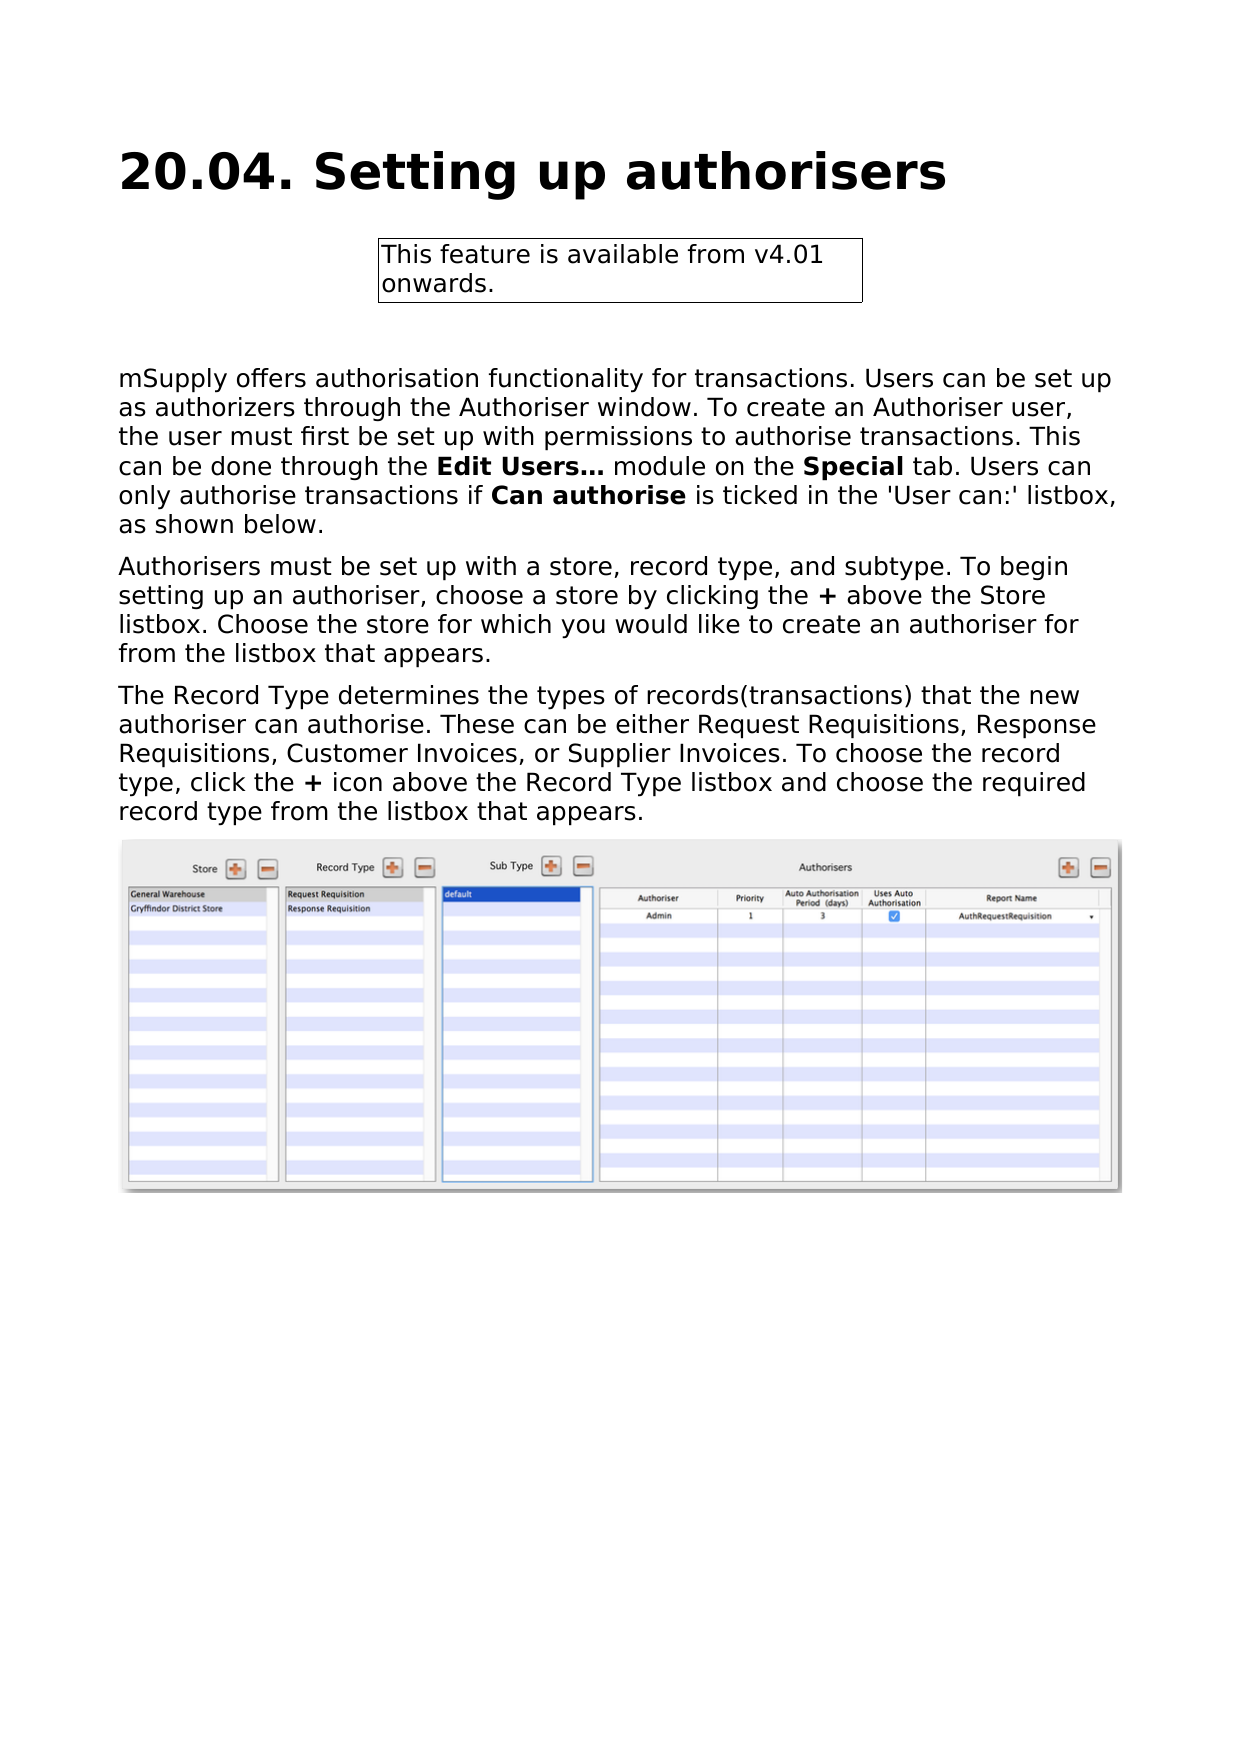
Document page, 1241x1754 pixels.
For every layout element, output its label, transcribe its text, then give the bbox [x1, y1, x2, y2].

text The Record Type determines the types of records(transactions) that the new authoriser can authorise. These can be either Request Requisitions, Response Requisitions, Customer Invoices, or Supplier Invoices. To choose the record type, click the + icon above the Record Type listbox and choose the required record type from the listbox that appears. [118, 681, 1122, 827]
table_header This feature is available from v4.01 onwards. [379, 239, 862, 302]
text Authorisers must be set up with a store, record type, and subtype. To begin setting up an authoriser, choose a store by clicking the + above the Store listbox. Choose the store for which you would like to create an authoriser for from the listbox that appears. [118, 552, 1122, 668]
text mSupply offers authorisation functionality for transactions. Users can be set up as authorizers through the Authoriser window. To create an Authoriser user, the user must first be set up with permissions to authorise transactions. This can be done through the Edit Users… module on the Special tab. Users can only authorise transactions if Can authorise is ticked in the 'User can:' listbox, as shown below. [118, 364, 1122, 539]
subtitle 20.04. Setting up authorisers [118, 143, 1122, 201]
picture [118, 839, 1123, 1193]
